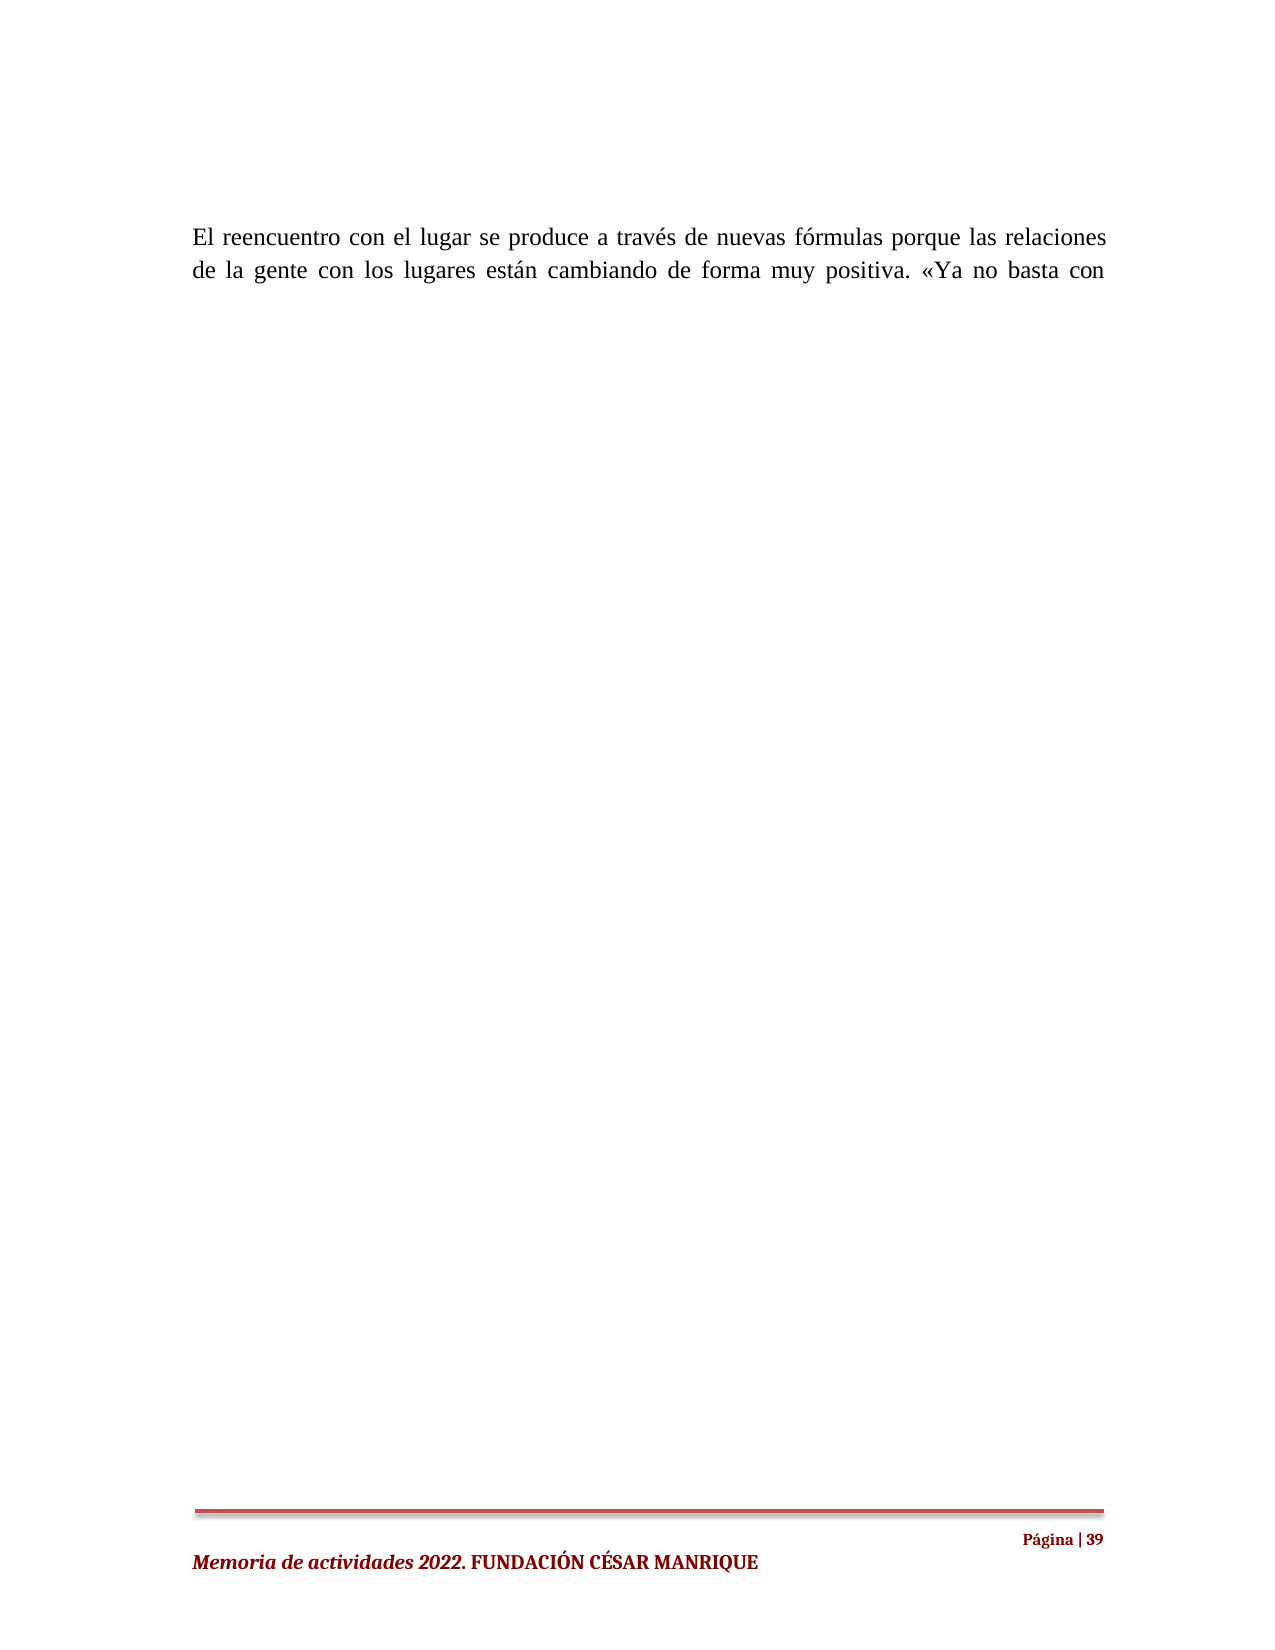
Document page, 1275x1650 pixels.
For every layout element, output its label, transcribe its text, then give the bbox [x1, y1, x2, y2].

text El reencuentro con el lugar se produce a través de nuevas fórmulas porque las relaciones de la gente con los lugares están cambiando de forma muy positiva. «Ya no basta con [192, 222, 1107, 284]
